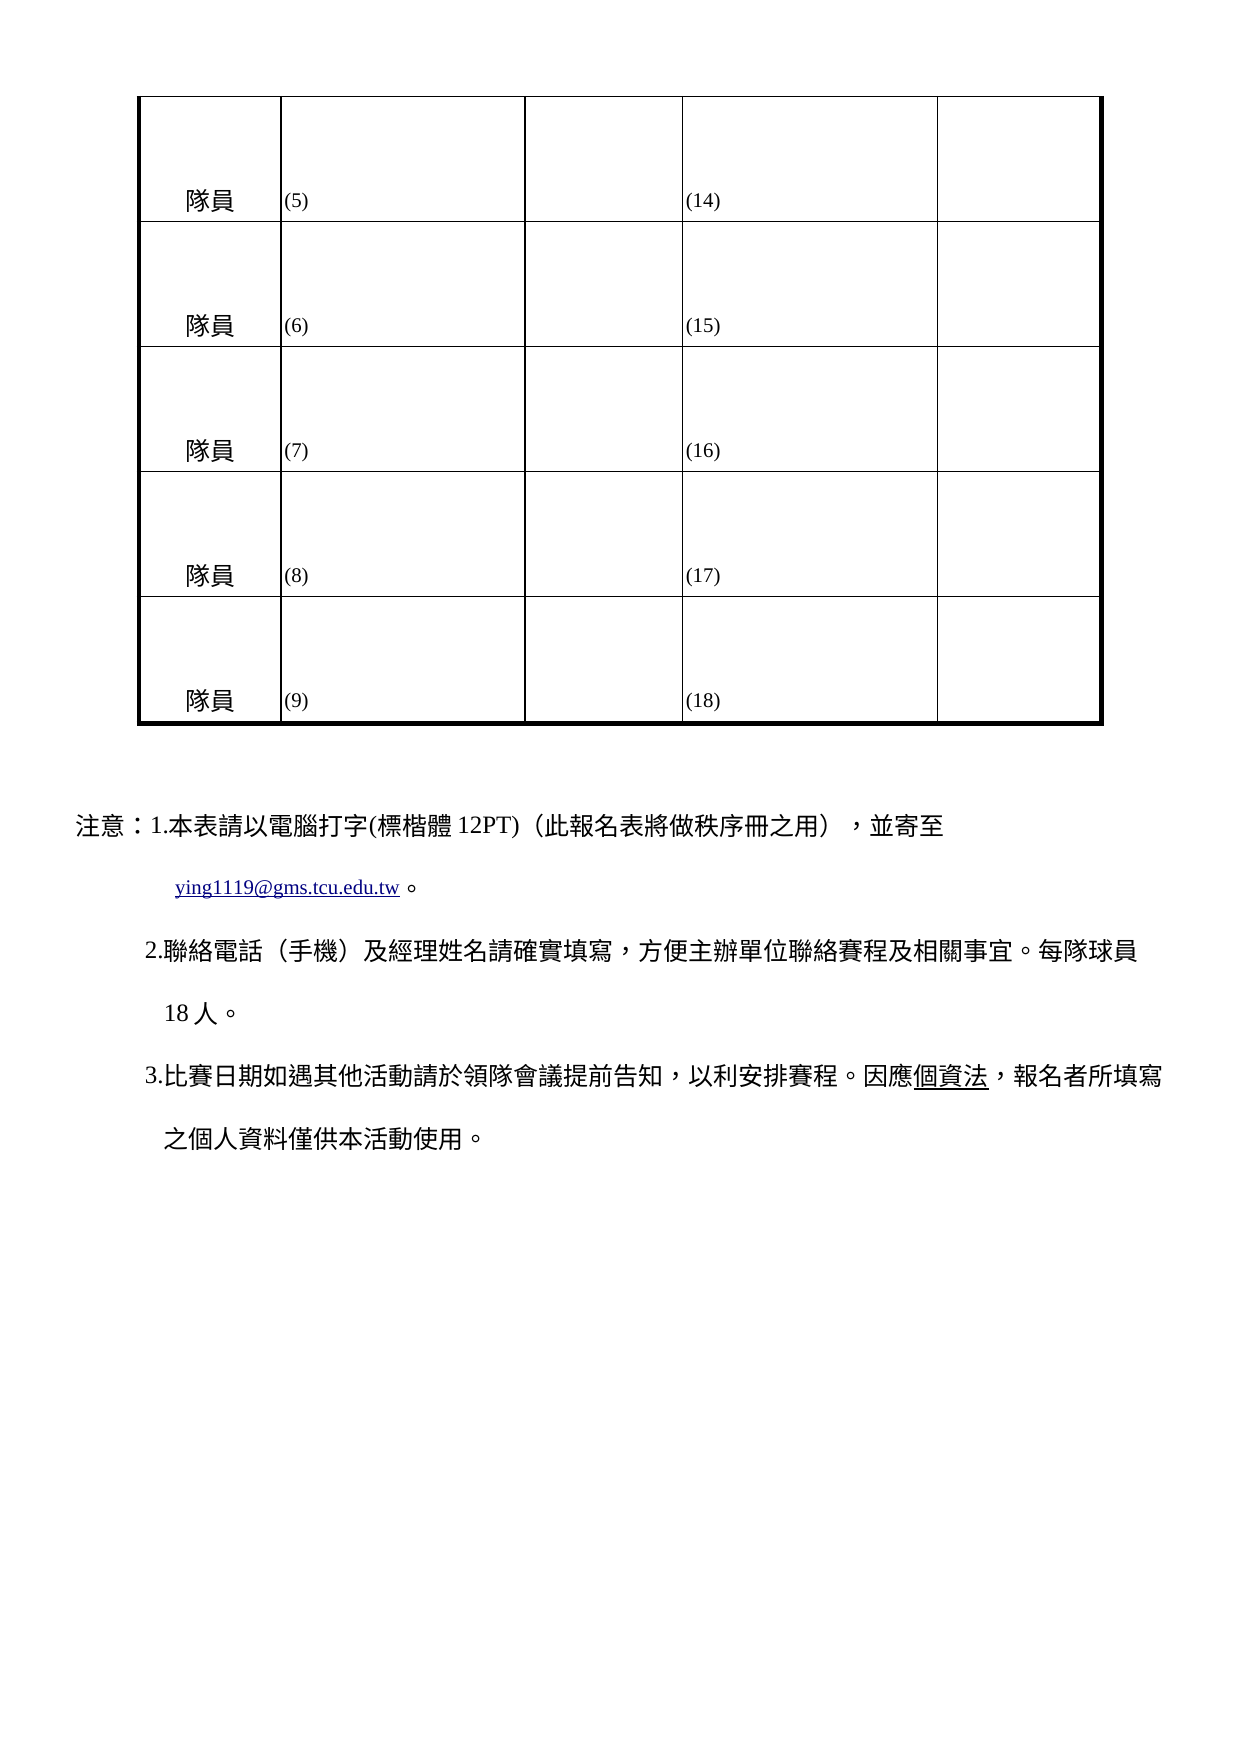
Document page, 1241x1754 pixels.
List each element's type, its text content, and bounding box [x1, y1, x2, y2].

text 3.比賽日期如遇其他活動請於領隊會議提前告知，以利安排賽程。因應個資法，報名者所填寫之個人資料僅供本活動使用。 [144, 1033, 1165, 1158]
table_cell 隊員 [141, 472, 280, 596]
table_cell [938, 222, 1099, 346]
table_cell [938, 347, 1099, 471]
text 2.聯絡電話（手機）及經理姓名請確實填寫，方便主辦單位聯絡賽程及相關事宜。每隊球員18人。 [144, 908, 1165, 1033]
table_cell (18) [683, 597, 937, 721]
table_cell [938, 597, 1099, 721]
table_cell (17) [683, 472, 937, 596]
table_cell (7) [282, 347, 524, 471]
table_cell (9) [282, 597, 524, 721]
table_cell [526, 597, 682, 721]
table_cell (5) [282, 97, 524, 221]
table_cell (6) [282, 222, 524, 346]
text 注意：1.本表請以電腦打字(標楷體12PT)（此報名表將做秩序冊之用），並寄至ying1119@gms.tcu.edu.tw。 [75, 783, 1165, 908]
table_cell (14) [683, 97, 937, 221]
table_cell 隊員 [141, 97, 280, 221]
table_cell (16) [683, 347, 937, 471]
table_cell [526, 97, 682, 221]
table_cell [526, 472, 682, 596]
table_cell 隊員 [141, 597, 280, 721]
table_cell [526, 347, 682, 471]
table_cell 隊員 [141, 222, 280, 346]
table_cell [938, 97, 1099, 221]
table_cell [938, 472, 1099, 596]
table_cell 隊員 [141, 347, 280, 471]
table_cell (8) [282, 472, 524, 596]
table_cell (15) [683, 222, 937, 346]
table_cell [526, 222, 682, 346]
